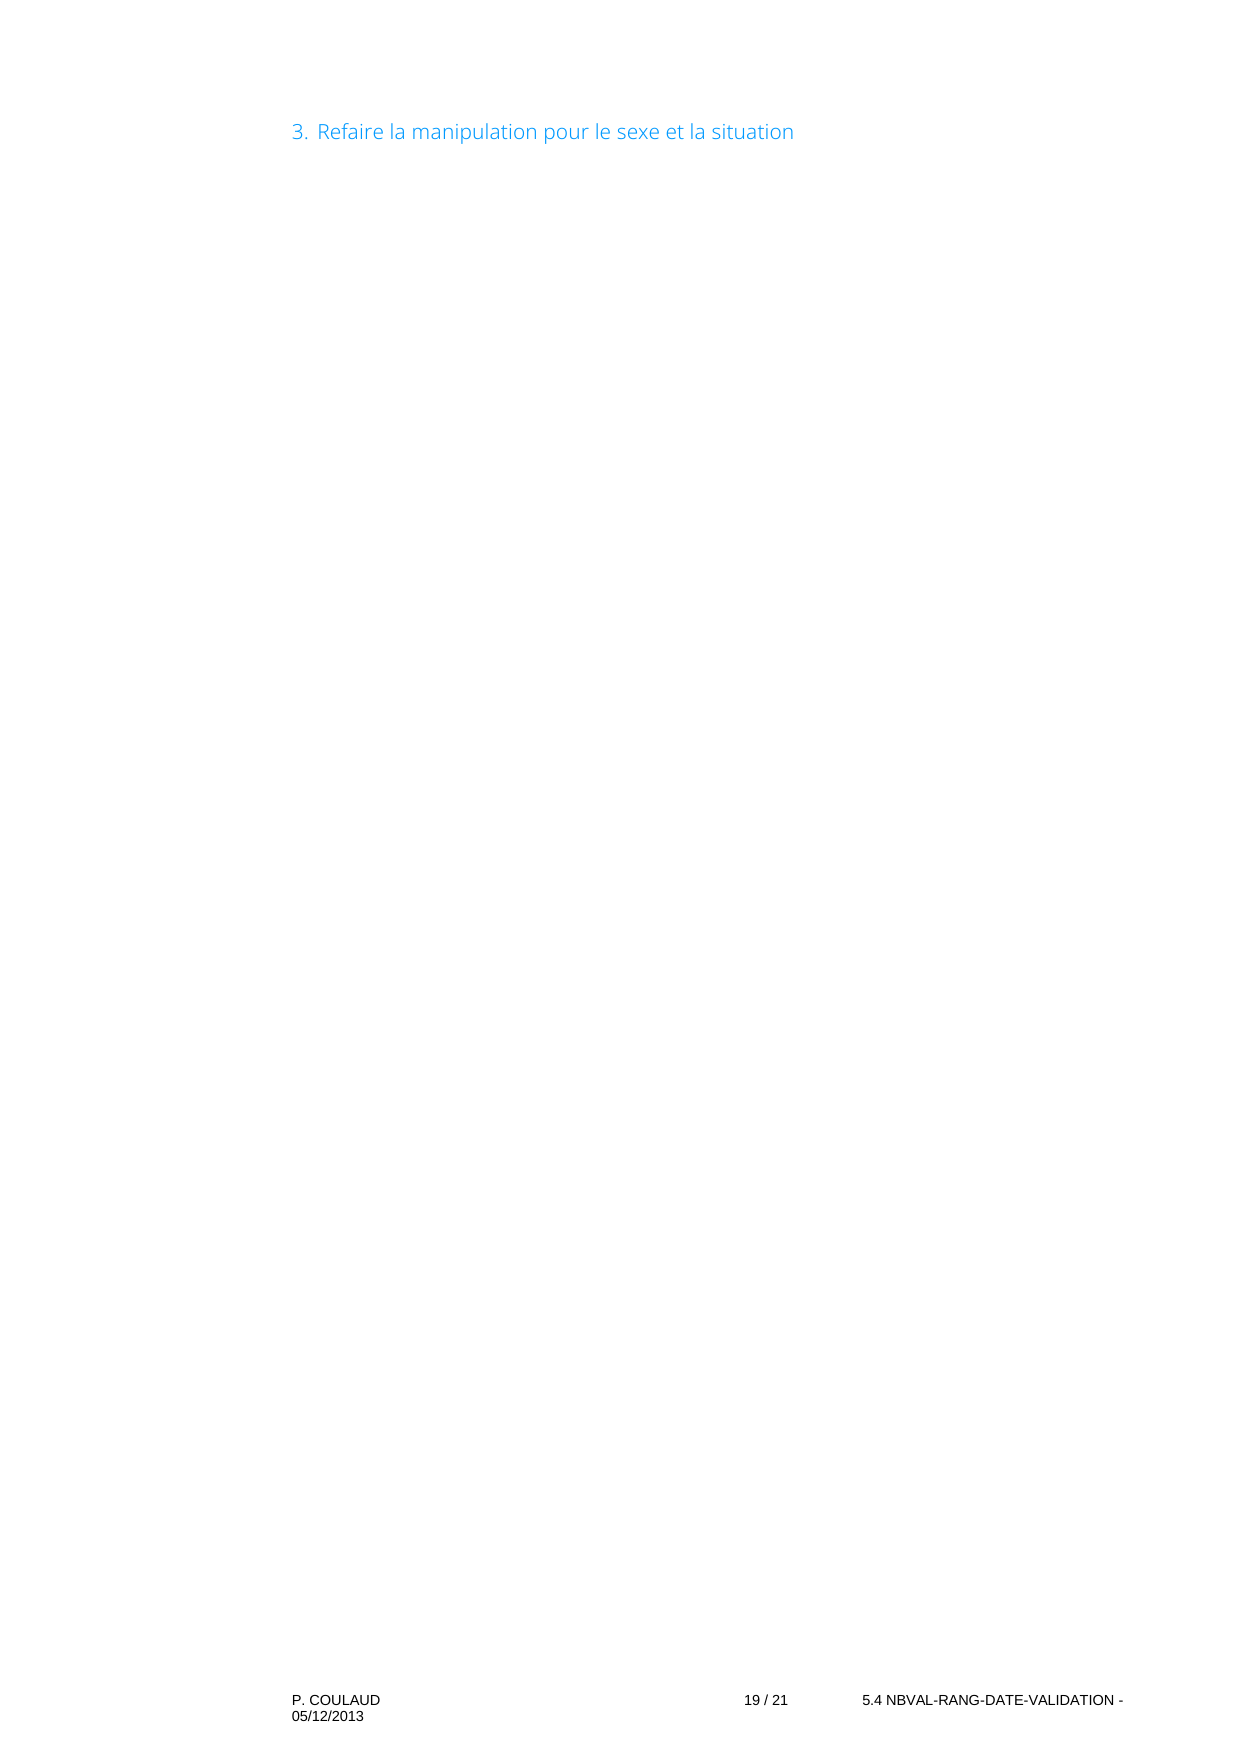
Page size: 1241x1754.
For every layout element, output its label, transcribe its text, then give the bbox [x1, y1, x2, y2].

list Refaire la manipulation pour le sexe et la situation [292, 117, 1123, 145]
